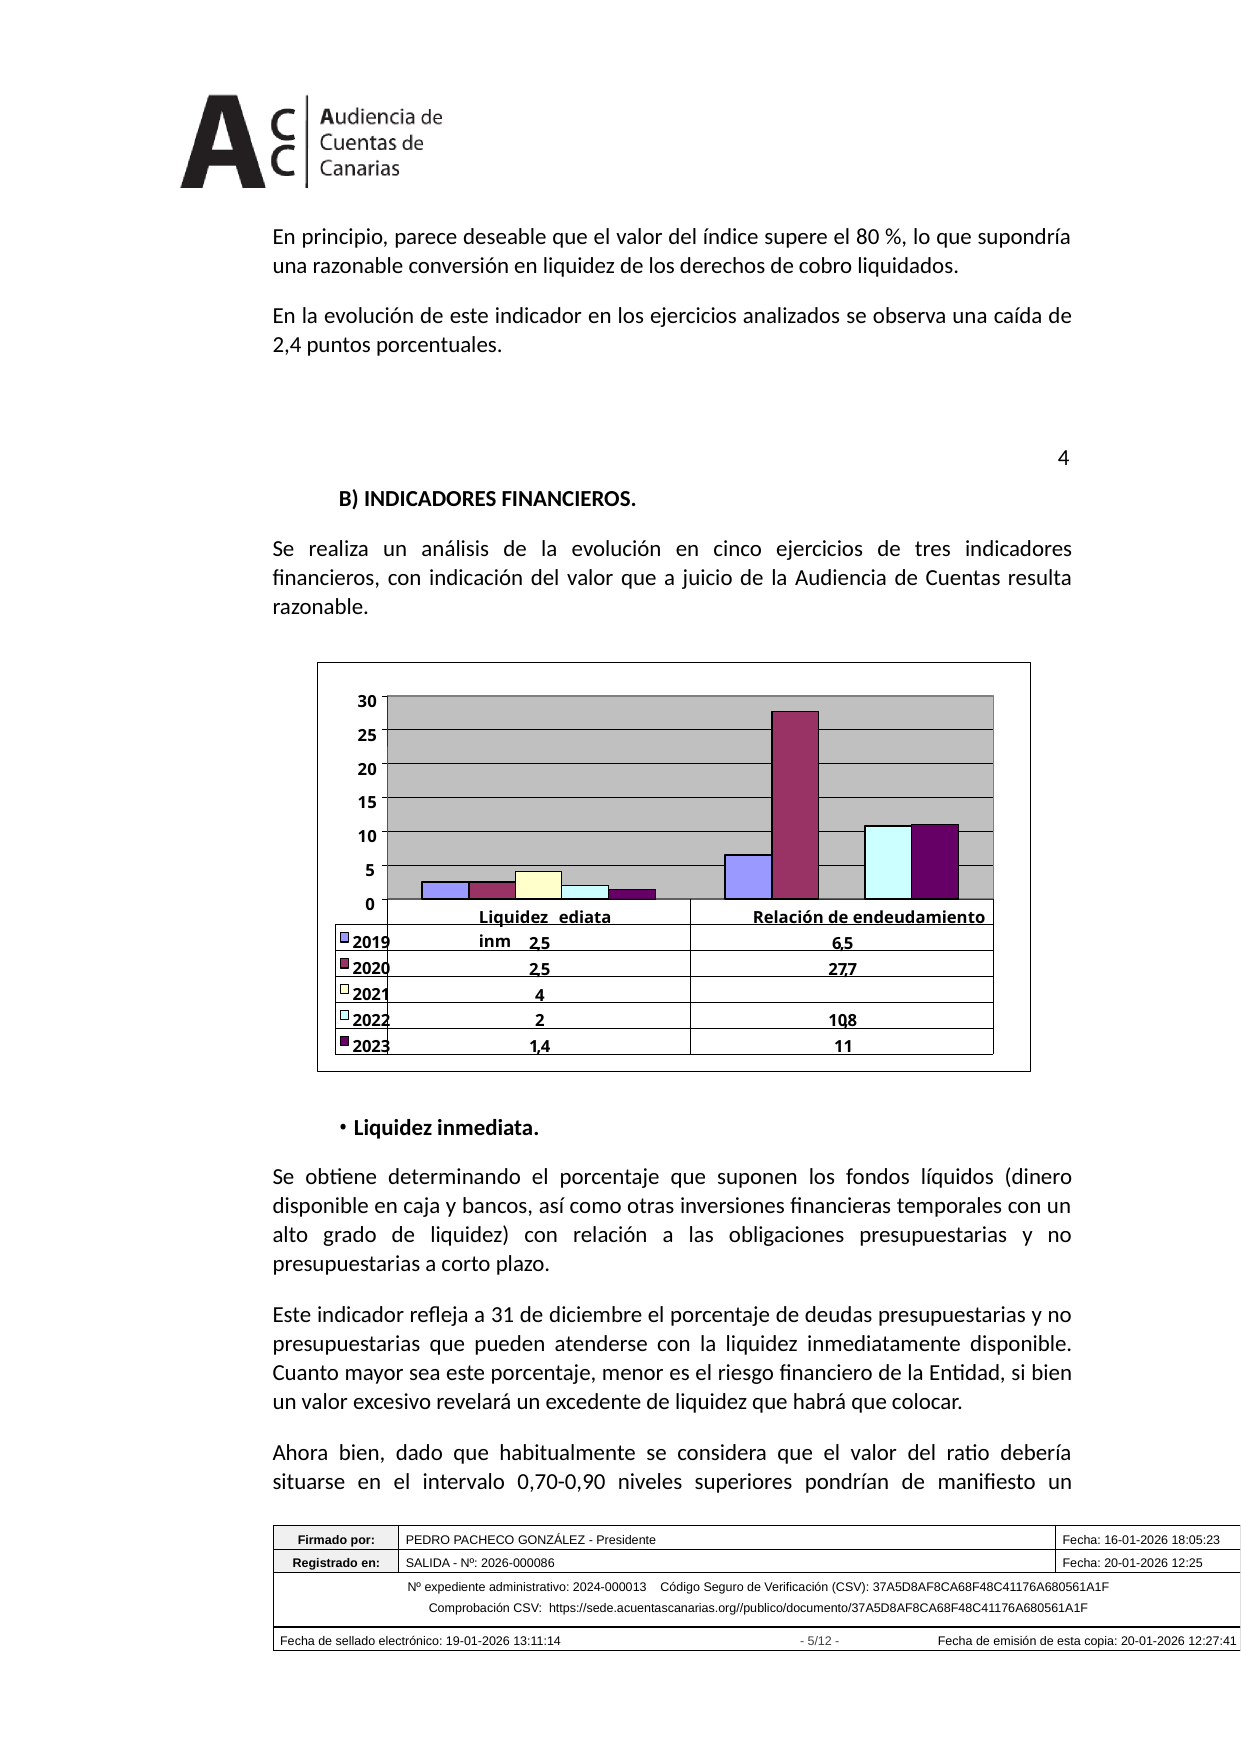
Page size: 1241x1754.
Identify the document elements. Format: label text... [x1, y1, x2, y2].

text En principio, parece deseable que el valor del índice supere el 80 %, lo que supondría una razonable conversión en liquidez de los derechos de cobro liquidados. [272, 222, 1073, 279]
text Se realiza un análisis de la evolución en cinco ejercicios de tres indicadores financieros, con indicación del valor que a juicio de la Audiencia de Cuentas resulta razonable. [272, 534, 1073, 621]
text Este indicador refleja a 31 de diciembre el porcentaje de deudas presupuestarias y no presupuestarias que pueden atenderse con la liquidez inmediatamente disponible. Cuanto mayor sea este porcentaje, menor es el riesgo financiero de la Entidad, si bien un valor excesivo revelará un excedente de liquidez que habrá que colocar. [272, 1300, 1073, 1415]
text 4 [274, 443, 1074, 471]
text Ahora bien, dado que habitualmente se considera que el valor del ratio debería situarse en el intervalo 0,70-0,90 niveles superiores pondrían de manifiesto un [272, 1438, 1073, 1495]
text En la evolución de este indicador en los ejercicios analizados se observa una caída de 2,4 puntos porcentuales. [272, 301, 1073, 358]
text • Liquidez inmediata. [339, 1111, 1073, 1142]
text B) INDICADORES FINANCIEROS. [339, 484, 1073, 512]
text Se obtiene determinando el porcentaje que suponen los fondos líquidos (dinero disponible en caja y bancos, así como otras inversiones financieras temporales con un alto grado de liquidez) con relación a las obligaciones presupuestarias y no presupuestarias a corto plazo. [272, 1162, 1073, 1277]
